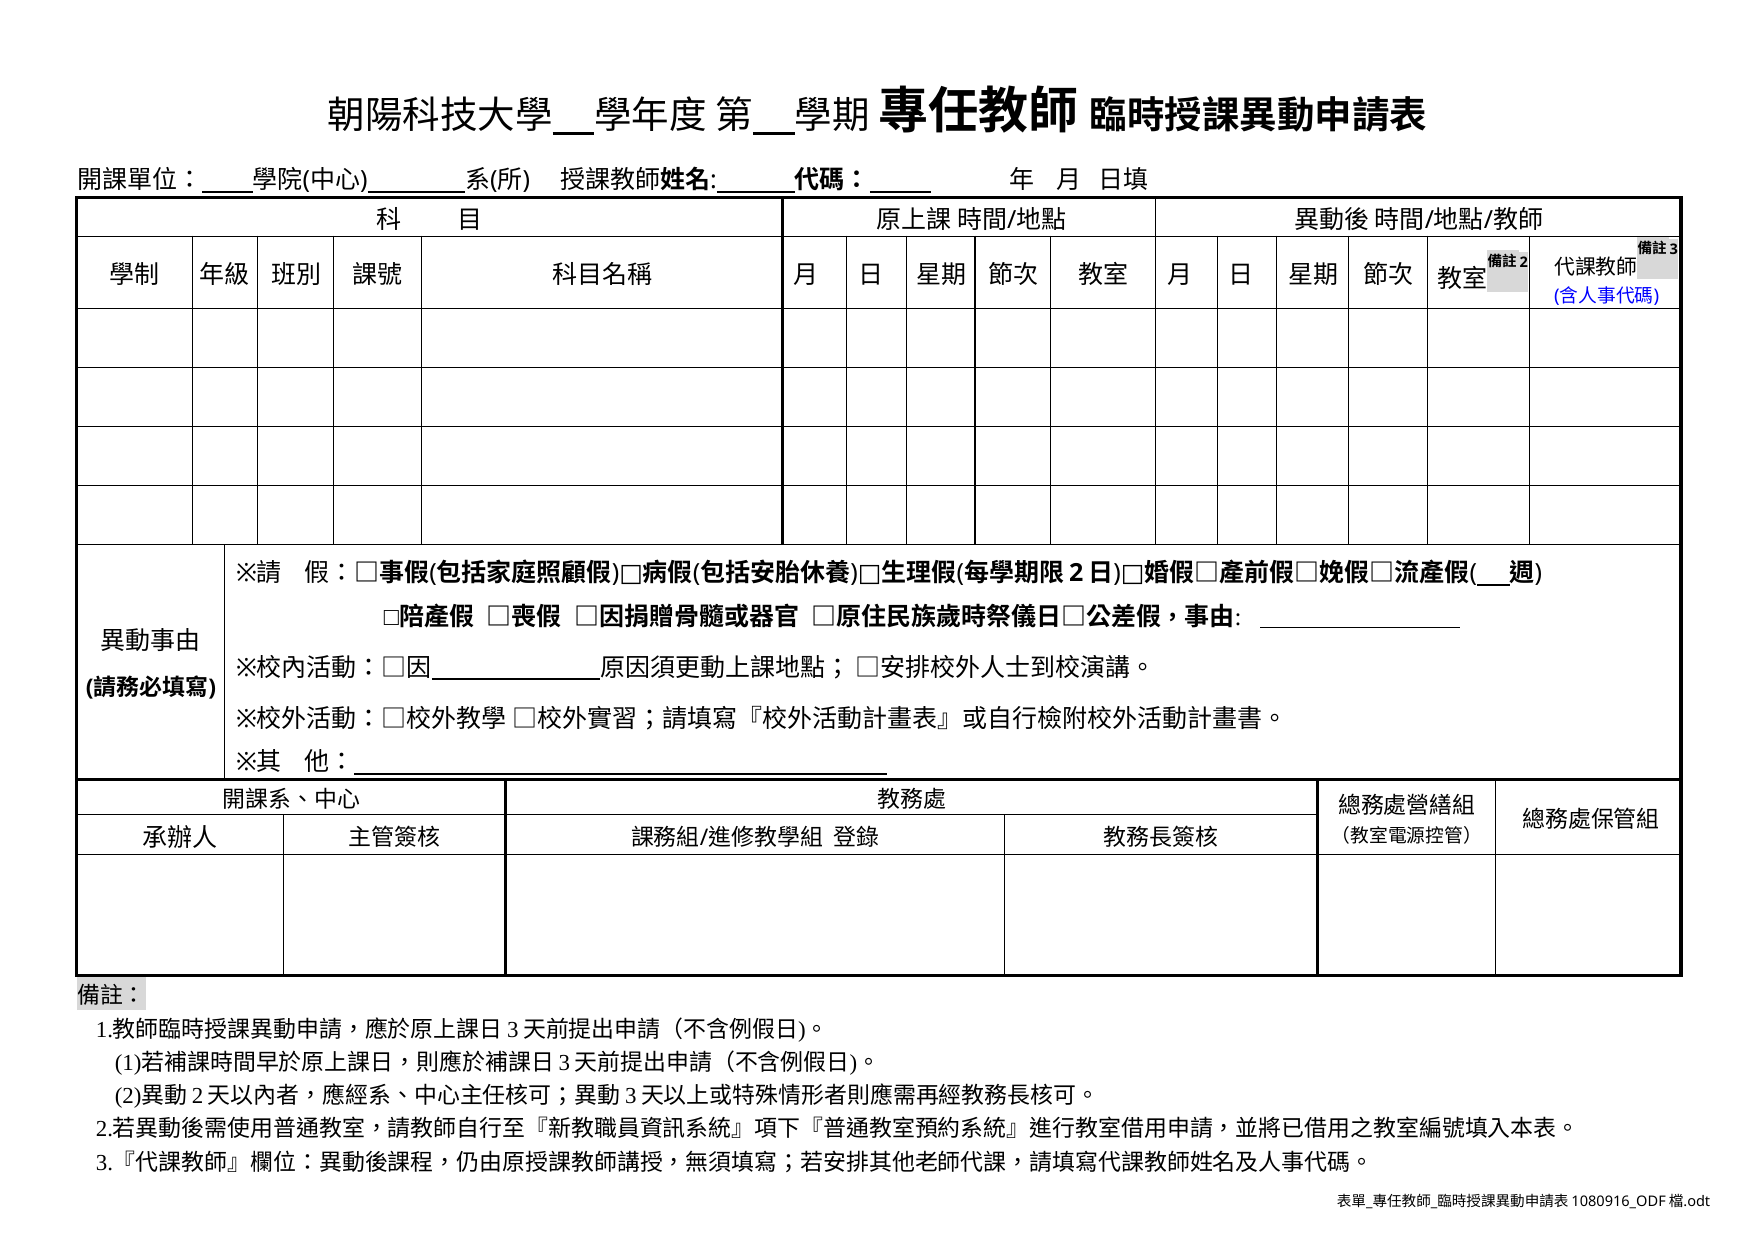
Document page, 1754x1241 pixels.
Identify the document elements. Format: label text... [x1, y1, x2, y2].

text 備註： [77, 977, 1677, 1010]
table_cell [1051, 486, 1155, 544]
table_cell [1218, 486, 1276, 544]
table_cell 科目名稱 [422, 237, 781, 308]
table_cell [784, 486, 846, 544]
table_cell 年級 [193, 237, 257, 308]
table_cell [1218, 309, 1276, 367]
table_cell [1156, 309, 1217, 367]
table_cell 節次 [1349, 237, 1427, 308]
table_cell 星期 [907, 237, 974, 308]
table_cell 教室 [1051, 237, 1155, 308]
table_cell [1051, 368, 1155, 426]
table_cell [1156, 368, 1217, 426]
table_cell [422, 427, 781, 485]
table_cell [1277, 427, 1348, 485]
table_cell [976, 368, 1050, 426]
table_cell 總務處營繕組 （教室電源控管） [1319, 781, 1495, 854]
table_cell [1530, 309, 1679, 367]
table_cell [1277, 309, 1348, 367]
table_cell [78, 855, 283, 974]
table_cell [1156, 486, 1217, 544]
table_cell [258, 427, 333, 485]
table_cell [907, 368, 974, 426]
table_cell [847, 309, 906, 367]
table_cell [1051, 427, 1155, 485]
table_cell 主管簽核 [284, 815, 504, 854]
text 3.『代課教師』欄位：異動後課程，仍由原授課教師講授，無須填寫；若安排其他老師代課，請填寫代課教師姓名及人事代碼。 [96, 1143, 1680, 1177]
table_cell [1156, 427, 1217, 485]
table_cell [1428, 368, 1529, 426]
table_cell [1319, 855, 1495, 974]
table_cell 開課系、中心 [78, 781, 504, 814]
table_cell 日 [847, 237, 906, 308]
table_cell [78, 368, 192, 426]
table_cell [976, 309, 1050, 367]
table_cell [258, 368, 333, 426]
table_cell 教務處 [507, 781, 1316, 814]
table_header 異動後 時間/地點/教師 [1156, 199, 1679, 236]
table_cell [1349, 427, 1427, 485]
table_cell [507, 855, 1004, 974]
table_cell 異動事由 (請務必填寫) [78, 545, 224, 778]
table_cell 教室備註2 [1428, 237, 1529, 308]
table_cell [907, 427, 974, 485]
table_cell 總務處保管組 [1496, 781, 1679, 854]
table_cell [1277, 368, 1348, 426]
table_cell 月 [784, 237, 846, 308]
table_cell [1051, 309, 1155, 367]
table_cell [1349, 486, 1427, 544]
table_cell [422, 486, 781, 544]
table_cell [334, 486, 421, 544]
table_cell [334, 309, 421, 367]
table_cell [78, 309, 192, 367]
table_cell [193, 486, 257, 544]
text 開課單位： 學院(中心) 系(所) 授課教師姓名: 代碼： 年 月 日填 [77, 160, 1678, 196]
table_cell [78, 486, 192, 544]
table_cell [1530, 368, 1679, 426]
table_cell [1428, 486, 1529, 544]
table_cell 月 [1156, 237, 1217, 308]
table_cell [422, 309, 781, 367]
table_cell [334, 427, 421, 485]
table_cell [847, 486, 906, 544]
table_cell [784, 309, 846, 367]
table_cell [1530, 427, 1679, 485]
table_cell [193, 427, 257, 485]
table_cell [1349, 368, 1427, 426]
table_cell [78, 427, 192, 485]
table_cell [284, 855, 504, 974]
table_cell [784, 427, 846, 485]
table_cell [784, 368, 846, 426]
table_cell 課號 [334, 237, 421, 308]
table_cell 日 [1218, 237, 1276, 308]
text (1)若補課時間早於原上課日，則應於補課日3天前提出申請（不含例假日)。 [114, 1044, 1677, 1077]
table_cell [907, 309, 974, 367]
table_cell 學制 [78, 237, 192, 308]
text 2.若異動後需使用普通教室，請教師自行至『新教職員資訊系統』項下『普通教室預約系統』進行教室借用申請，並將已借用之教室編號填入本表。 [96, 1110, 1677, 1143]
table_cell [1530, 486, 1679, 544]
table_cell [258, 486, 333, 544]
text 朝陽科技大學 學年度 第 學期 專任教師 臨時授課異動申請表 [77, 71, 1677, 143]
table_cell [847, 427, 906, 485]
table_cell [1218, 427, 1276, 485]
table_cell [1005, 855, 1316, 974]
table_cell [422, 368, 781, 426]
text 1.教師臨時授課異動申請，應於原上課日3天前提出申請（不含例假日)。 [96, 1010, 1677, 1044]
table_cell [258, 309, 333, 367]
table_cell [847, 368, 906, 426]
table_cell 節次 [976, 237, 1050, 308]
table_cell [1428, 309, 1529, 367]
table_cell [193, 368, 257, 426]
text (2)異動2天以內者，應經系、中心主任核可；異動3天以上或特殊情形者則應需再經教務長核可。 [114, 1077, 1677, 1110]
table_header 科 目 [78, 199, 781, 236]
table_cell ※請 假：□事假(包括家庭照顧假)□病假(包括安胎休養)□生理假(每學期限2日)□婚假□產前假□娩假□流產假( 週) □陪產假 □喪假 □因捐贈骨髓或器官 □原住民族歲時祭儀日□公差假，事由: ※校內活動：□因 原因須更動上課地點； □安排校外人士到校演講。 ※校外活動：□校外教學 □校外實習；請填寫『校外活動計畫表』或自行檢附校外活動計畫書。 ※其 他： [225, 545, 1679, 778]
table_cell [1428, 427, 1529, 485]
table_cell [1496, 855, 1679, 974]
table_cell [1218, 368, 1276, 426]
table_cell 承辦人 [78, 815, 283, 854]
table_cell 教務長簽核 [1005, 815, 1316, 854]
table_cell 班別 [258, 237, 333, 308]
table_header 原上課 時間/地點 [784, 199, 1155, 236]
table_cell 代課教師備註3 (含人事代碼) [1530, 237, 1679, 308]
table_cell 星期 [1277, 237, 1348, 308]
table_cell [334, 368, 421, 426]
table_cell [193, 309, 257, 367]
table_cell [1349, 309, 1427, 367]
table_cell 課務組/進修教學組 登錄 [507, 815, 1004, 854]
table_cell [1277, 486, 1348, 544]
table_cell [976, 427, 1050, 485]
table_cell [976, 486, 1050, 544]
table_cell [907, 486, 974, 544]
